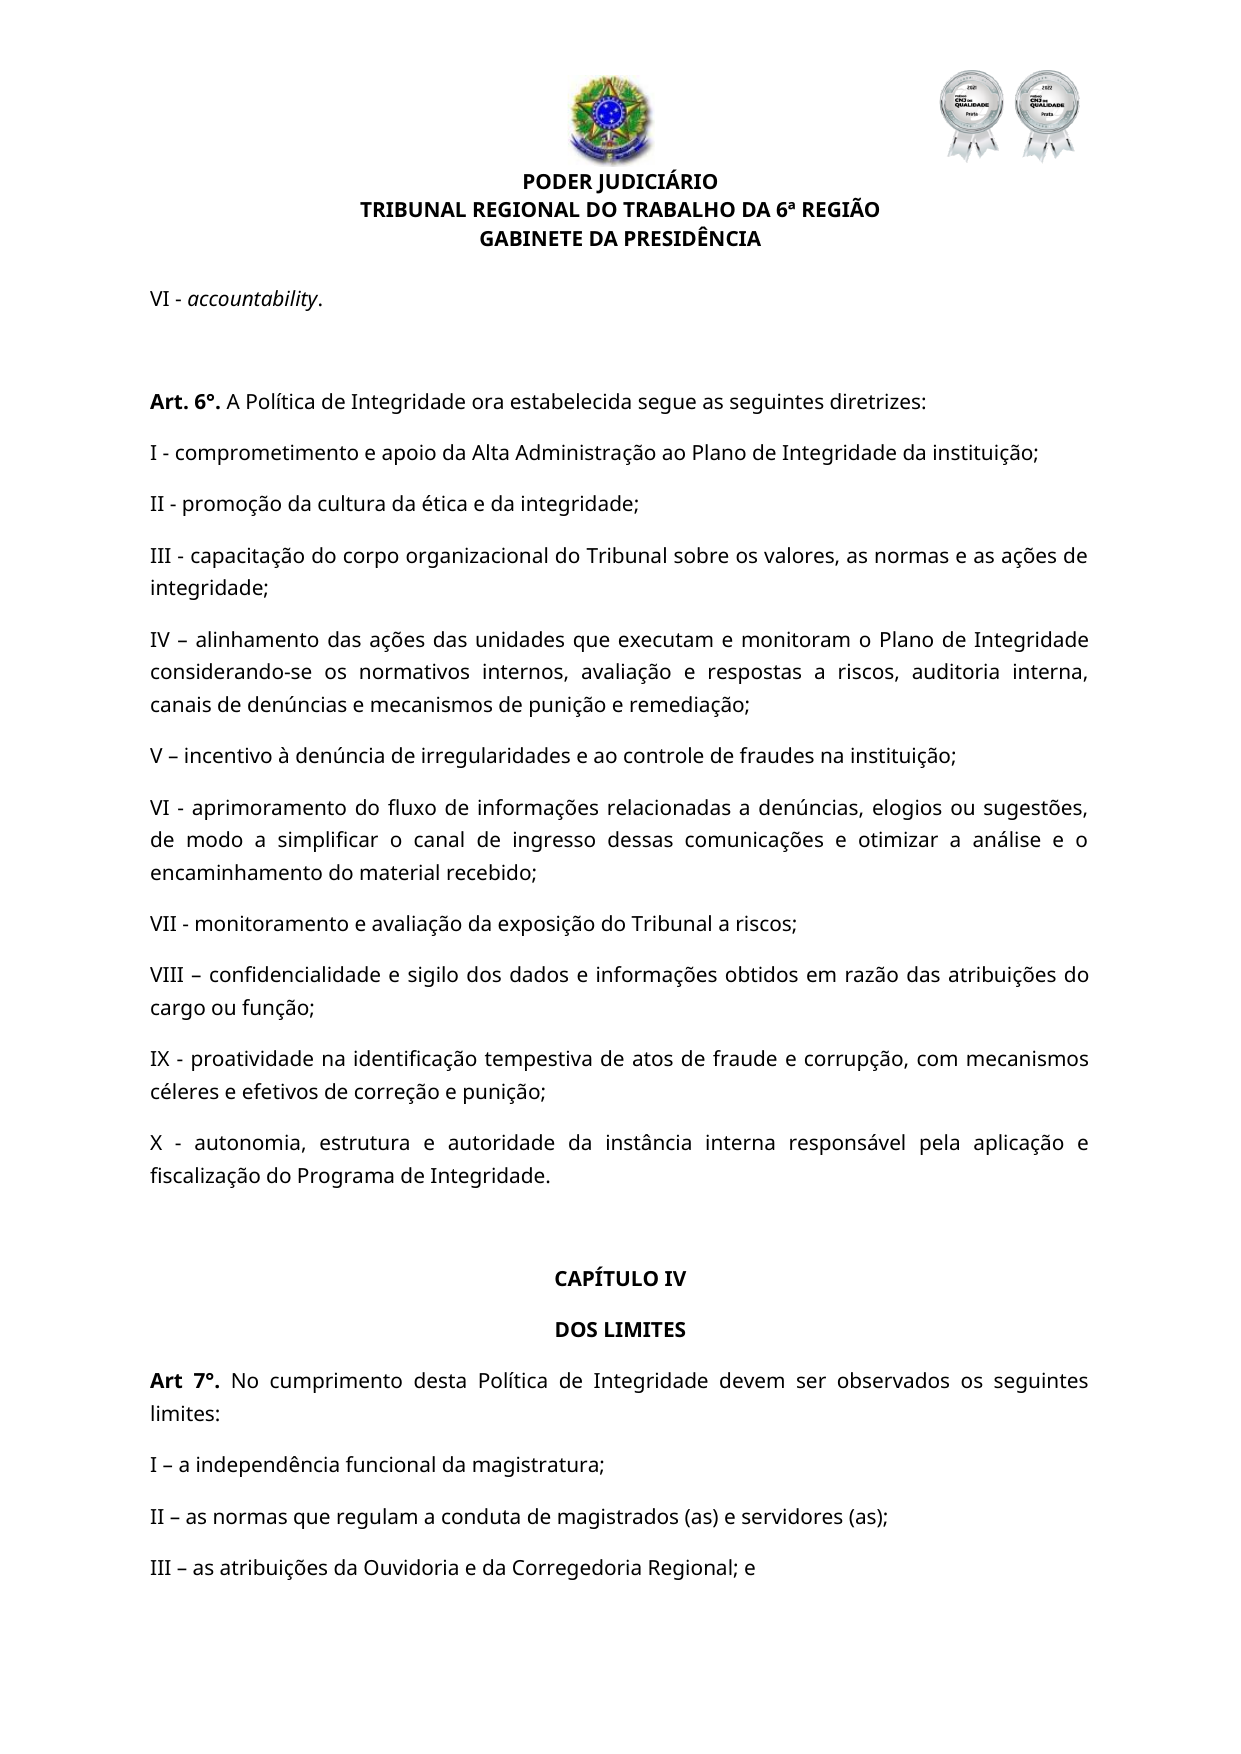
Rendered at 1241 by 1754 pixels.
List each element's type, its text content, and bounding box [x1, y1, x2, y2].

text II – as normas que regulam a conduta de magistrados (as) e servidores (as); [150, 1502, 1090, 1530]
text X - autonomia, estrutura e autoridade da instância interna responsável pela aplicação e fiscalização do Programa de Integridade. [150, 1128, 1090, 1189]
text II - promoção da cultura da ética e da integridade; [150, 489, 1090, 518]
text VII - monitoramento e avaliação da exposição do Tribunal a riscos; [150, 909, 1090, 938]
text DOS LIMITES [150, 1315, 1090, 1344]
text VI - accountability. [150, 284, 1090, 312]
text III – as atribuições da Ouvidoria e da Corregedoria Regional; e [150, 1553, 1090, 1582]
text VIII – confidencialidade e sigilo dos dados e informações obtidos em razão das atribuições do cargo ou função; [150, 961, 1090, 1022]
text IV – alinhamento das ações das unidades que executam e monitoram o Plano de Integridade considerando-se os normativos internos, avaliação e respostas a riscos, auditoria interna, canais de denúncias e mecanismos de punição e remediação; [150, 625, 1090, 718]
text VI - aprimoramento do fluxo de informações relacionadas a denúncias, elogios ou sugestões, de modo a simplificar o canal de ingresso dessas comunicações e otimizar a análise e o encaminhamento do material recebido; [150, 793, 1090, 886]
text Art. 6°. A Política de Integridade ora estabelecida segue as seguintes diretrizes: [150, 387, 1090, 415]
text I – a independência funcional da magistratura; [150, 1451, 1090, 1479]
text V – incentivo à denúncia de irregularidades e ao controle de fraudes na instituição; [150, 741, 1090, 770]
picture [567, 75, 655, 167]
text III - capacitação do corpo organizacional do Tribunal sobre os valores, as normas e as ações de integridade; [150, 541, 1090, 602]
text Art 7°. No cumprimento desta Política de Integridade devem ser observados os seguintes limites: [150, 1367, 1090, 1428]
text CAPÍTULO IV [150, 1264, 1090, 1292]
text IX - proatividade na identificação tempestiva de atos de fraude e corrupção, com mecanismos céleres e efetivos de correção e punição; [150, 1044, 1090, 1106]
picture [925, 70, 1080, 164]
text I - comprometimento e apoio da Alta Administração ao Plano de Integridade da instituição; [150, 438, 1090, 467]
